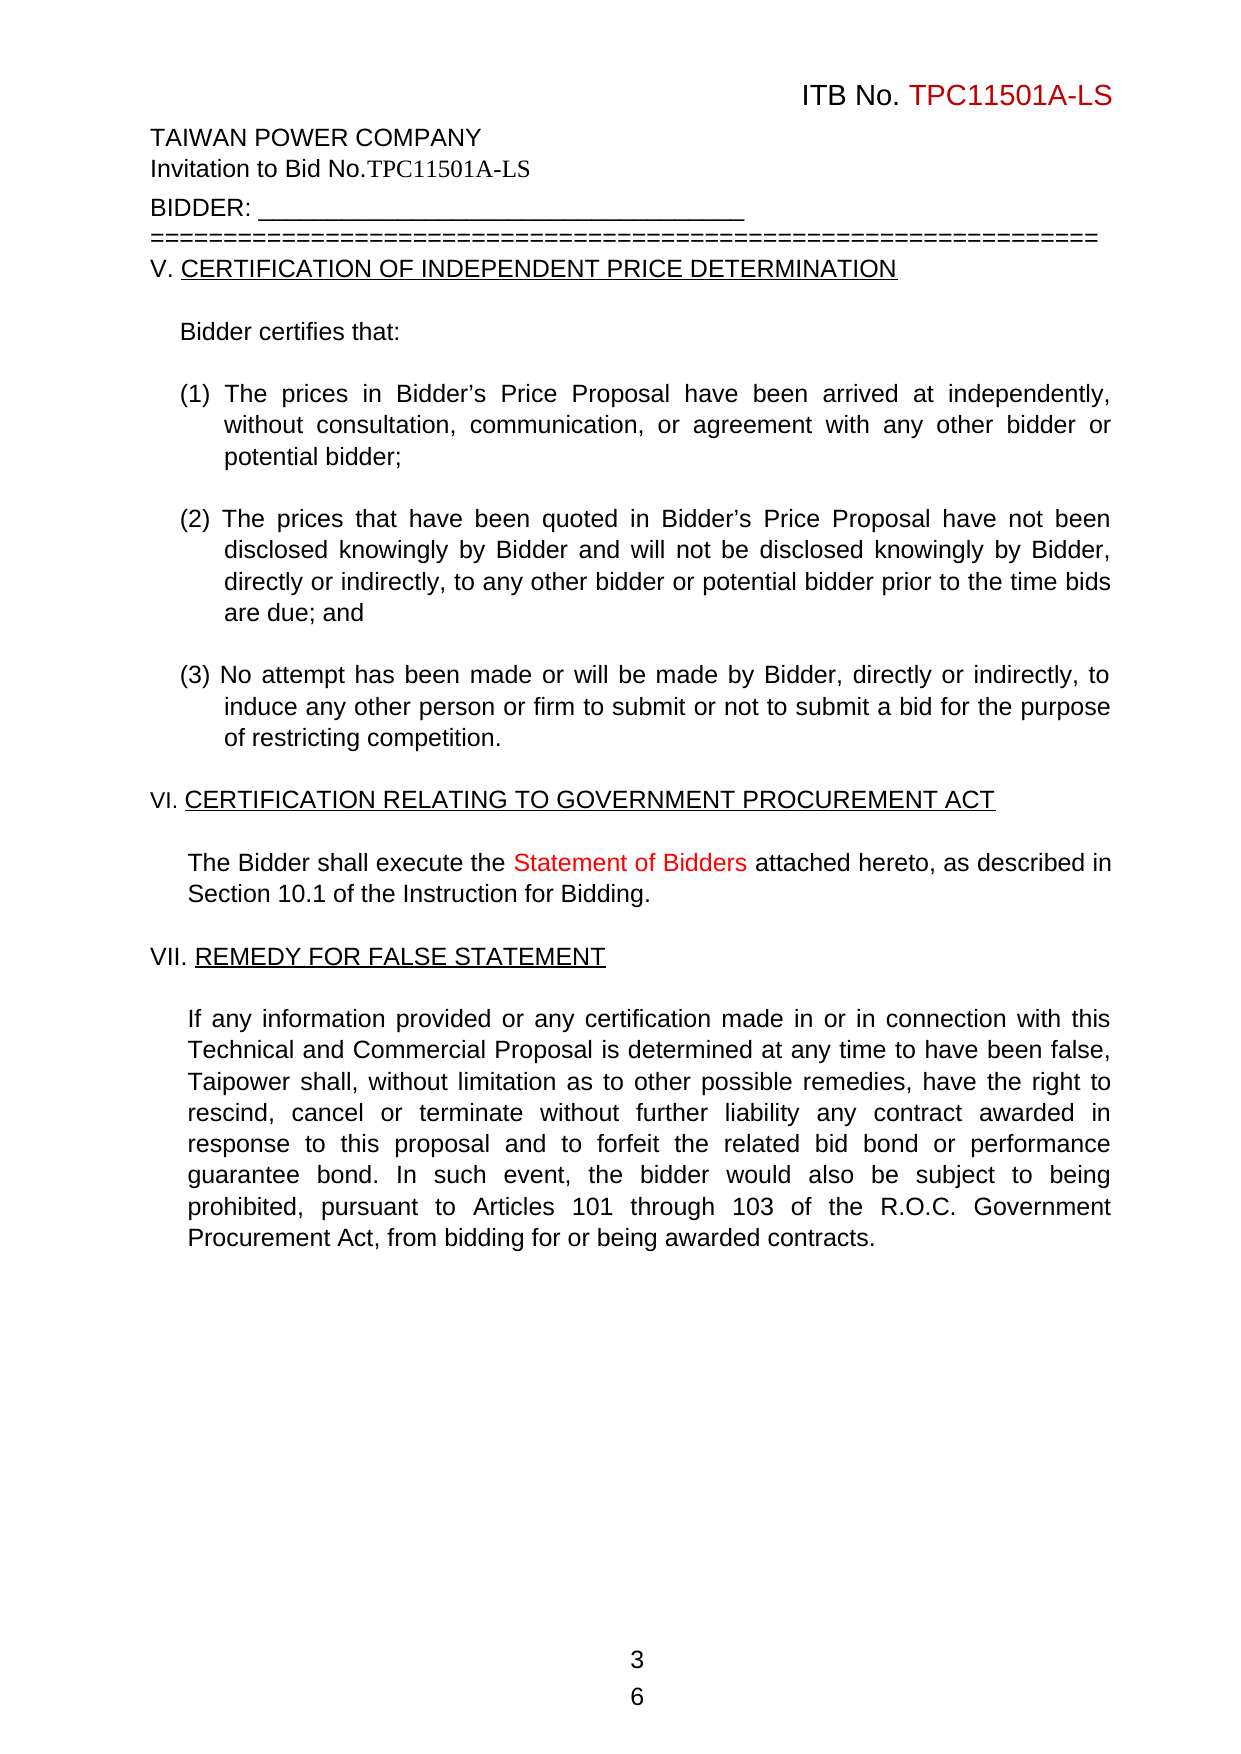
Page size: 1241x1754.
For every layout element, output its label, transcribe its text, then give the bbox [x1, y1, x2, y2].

text The Bidder shall execute the Statement of Bidders attached hereto, as described in Section 10.1 of the Instruction for Bidding. [187, 846, 1113, 909]
text VII. REMEDY FOR FALSE STATEMENT [150, 940, 1113, 971]
text V. CERTIFICATION OF INDEPENDENT PRICE DETERMINATION [150, 252, 1113, 284]
text VI. CERTIFICATION RELATING TO GOVERNMENT PROCUREMENT ACT [150, 784, 1113, 815]
text TAIWAN POWER COMPANY [150, 121, 1113, 152]
text Invitation to Bid No.TPC11501A-LS [150, 152, 1113, 184]
text ================================================================= [150, 221, 1113, 252]
text (1) The prices in Bidder’s Price Proposal have been arrived at independently, without consultation, communication, or agreement with any other bidder or potential bidder; [179, 377, 1113, 471]
text Bidder certifies that: [179, 315, 1113, 346]
text (3) No attempt has been made or will be made by Bidder, directly or indirectly, to induce any other person or firm to submit or not to submit a bid for the purpose of restricting competition. [179, 659, 1113, 752]
text If any information provided or any certification made in or in connection with this Technical and Commercial Proposal is determined at any time to have been false, Taipower shall, without limitation as to other possible remedies, have the right to rescind, cancel or terminate without further liability any contract awarded in response to this proposal and to forfeit the related bid bond or performance guarantee bond. In such event, the bidder would also be subject to being prohibited, pursuant to Articles 101 through 103 of the R.O.C. Government Procurement Act, from bidding for or being awarded contracts. [187, 1002, 1113, 1252]
text (2) The prices that have been quoted in Bidder’s Price Proposal have not been disclosed knowingly by Bidder and will not be disclosed knowingly by Bidder, directly or indirectly, to any other bidder or potential bidder prior to the time bids are due; and [179, 502, 1113, 627]
text BIDDER: ___________________________________ [150, 184, 1113, 221]
